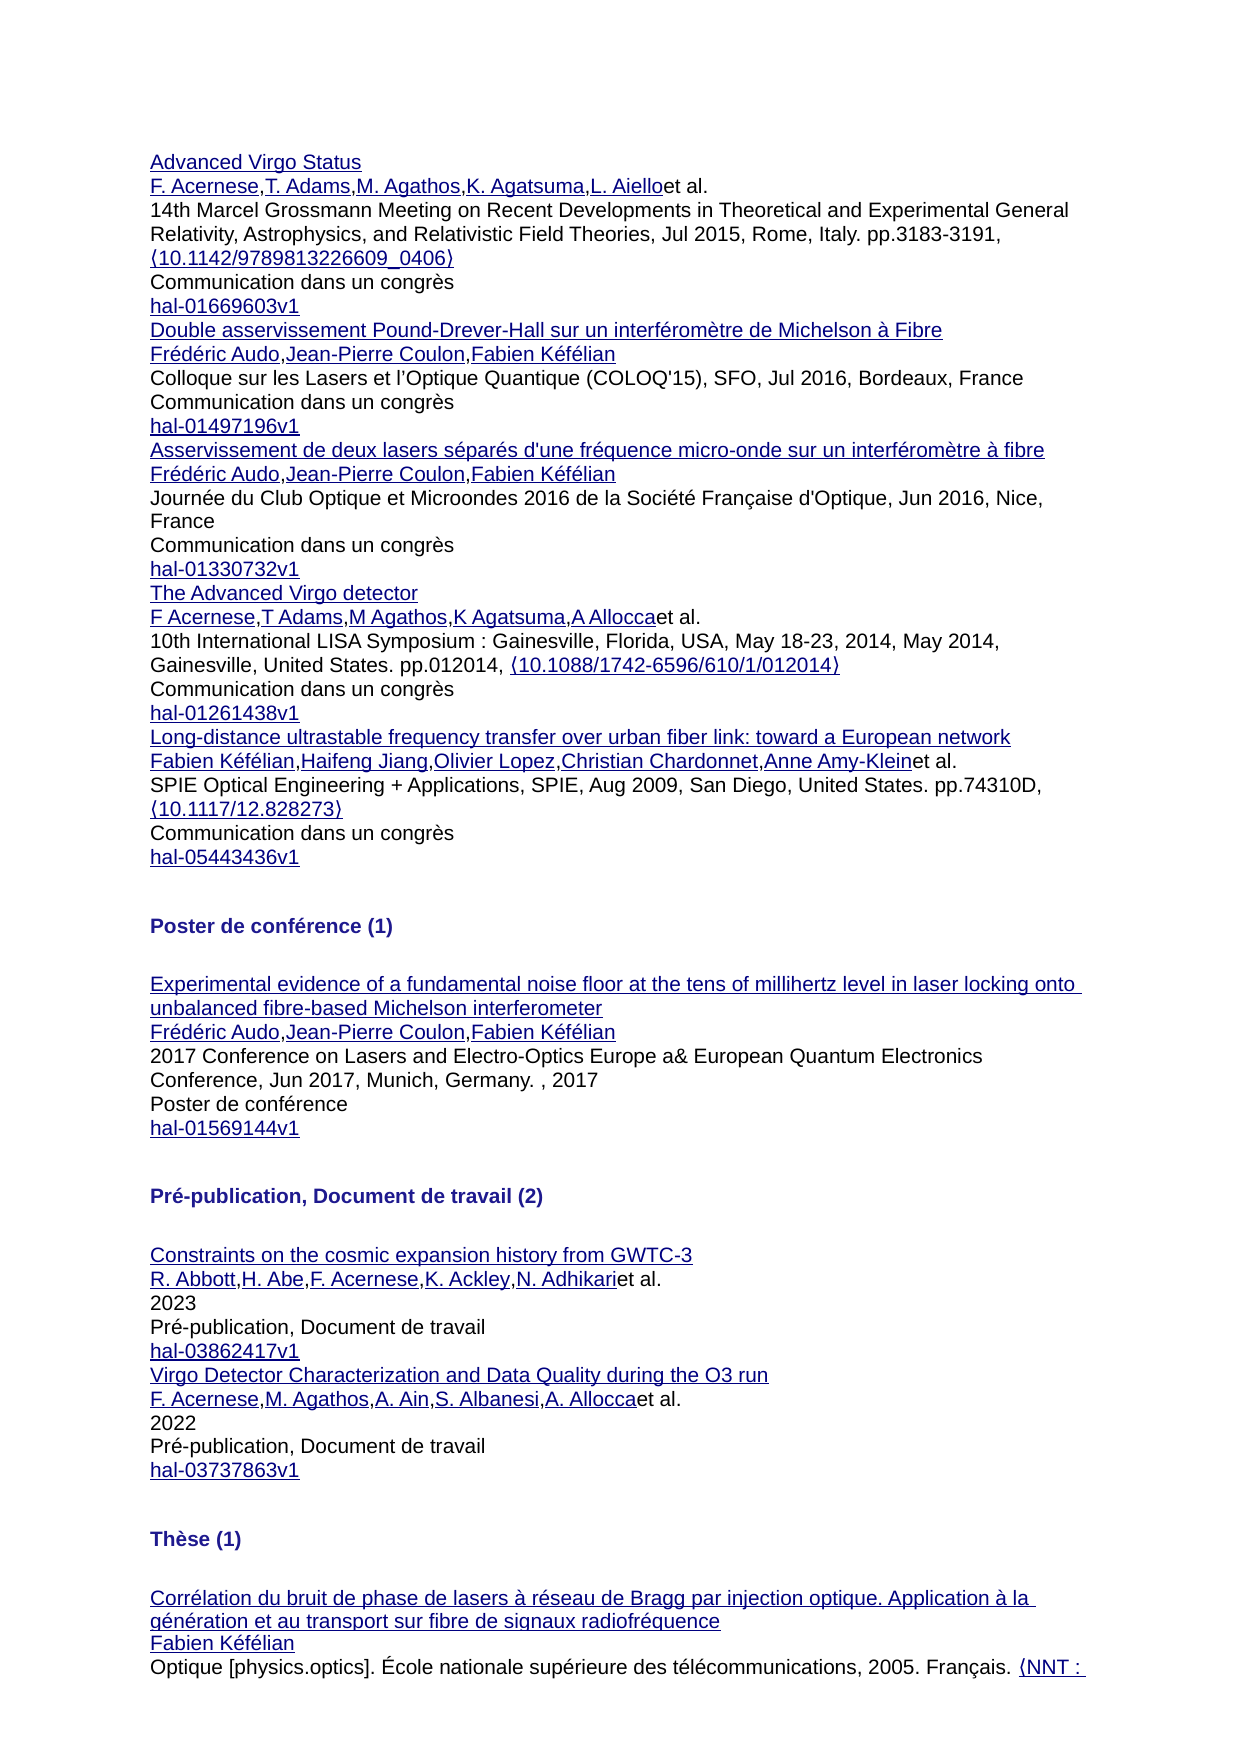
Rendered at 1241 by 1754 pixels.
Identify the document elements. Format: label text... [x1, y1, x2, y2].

subtitle Thèse (1) [150, 1527, 1090, 1551]
table_cell The Advanced Virgo detector F Acernese,T Adams,M Agathos,K Agatsuma,A Alloccaet al. 10th International LISA Symposium : Gainesville, Florida, USA, May 18-23, 2014, May 2014, Gainesville, United States. pp.012014, ⟨10.1088/1742-6596/610/1/012014⟩ Communication dans un congrès hal-01261438v1 [150, 581, 1090, 725]
subtitle Pré-publication, Document de travail (2) [150, 1184, 1090, 1208]
table_header Experimental evidence of a fundamental noise floor at the tens of millihertz level in laser locking onto unbalanced fibre-based Michelson interferometer Frédéric Audo,Jean-Pierre Coulon,Fabien Kéfélian 2017 Conference on Lasers and Electro-Optics Europe a& European Quantum Electronics Conference, Jun 2017, Munich, Germany. , 2017 Poster de conférence hal-01569144v1 [150, 972, 1090, 1139]
table_cell Advanced Virgo Status F. Acernese,T. Adams,M. Agathos,K. Agatsuma,L. Aielloet al. 14th Marcel Grossmann Meeting on Recent Developments in Theoretical and Experimental General Relativity, Astrophysics, and Relativistic Field Theories, Jul 2015, Rome, Italy. pp.3183-3191, ⟨10.1142/9789813226609_0406⟩ Communication dans un congrès hal-01669603v1 [150, 150, 1090, 318]
table_cell Asservissement de deux lasers séparés d'une fréquence micro-onde sur un interféromètre à fibre Frédéric Audo,Jean-Pierre Coulon,Fabien Kéfélian Journée du Club Optique et Microondes 2016 de la Société Française d'Optique, Jun 2016, Nice, France Communication dans un congrès hal-01330732v1 [150, 438, 1090, 581]
table_cell Virgo Detector Characterization and Data Quality during the O3 run F. Acernese,M. Agathos,A. Ain,S. Albanesi,A. Alloccaet al. 2022 Pré-publication, Document de travail hal-03737863v1 [150, 1363, 1090, 1482]
table_header Constraints on the cosmic expansion history from GWTC-3 R. Abbott,H. Abe,F. Acernese,K. Ackley,N. Adhikariet al. 2023 Pré-publication, Document de travail hal-03862417v1 [150, 1243, 1090, 1362]
table_cell Long-distance ultrastable frequency transfer over urban fiber link: toward a European network Fabien Kéfélian,Haifeng Jiang,Olivier Lopez,Christian Chardonnet,Anne Amy-Kleinet al. SPIE Optical Engineering + Applications, SPIE, Aug 2009, San Diego, United States. pp.74310D, ⟨10.1117/12.828273⟩ Communication dans un congrès hal-05443436v1 [150, 725, 1090, 869]
table_cell Double asservissement Pound-Drever-Hall sur un interféromètre de Michelson à Fibre Frédéric Audo,Jean-Pierre Coulon,Fabien Kéfélian Colloque sur les Lasers et l’Optique Quantique (COLOQ'15), SFO, Jul 2016, Bordeaux, France Communication dans un congrès hal-01497196v1 [150, 318, 1090, 437]
subtitle Poster de conférence (1) [150, 913, 1090, 937]
table_header Corrélation du bruit de phase de lasers à réseau de Bragg par injection optique. Application à la génération et au transport sur fibre de signaux radiofréquence Fabien Kéfélian Optique [physics.optics]. École nationale supérieure des télécommunications, 2005. Français. ⟨NNT : [150, 1585, 1090, 1679]
